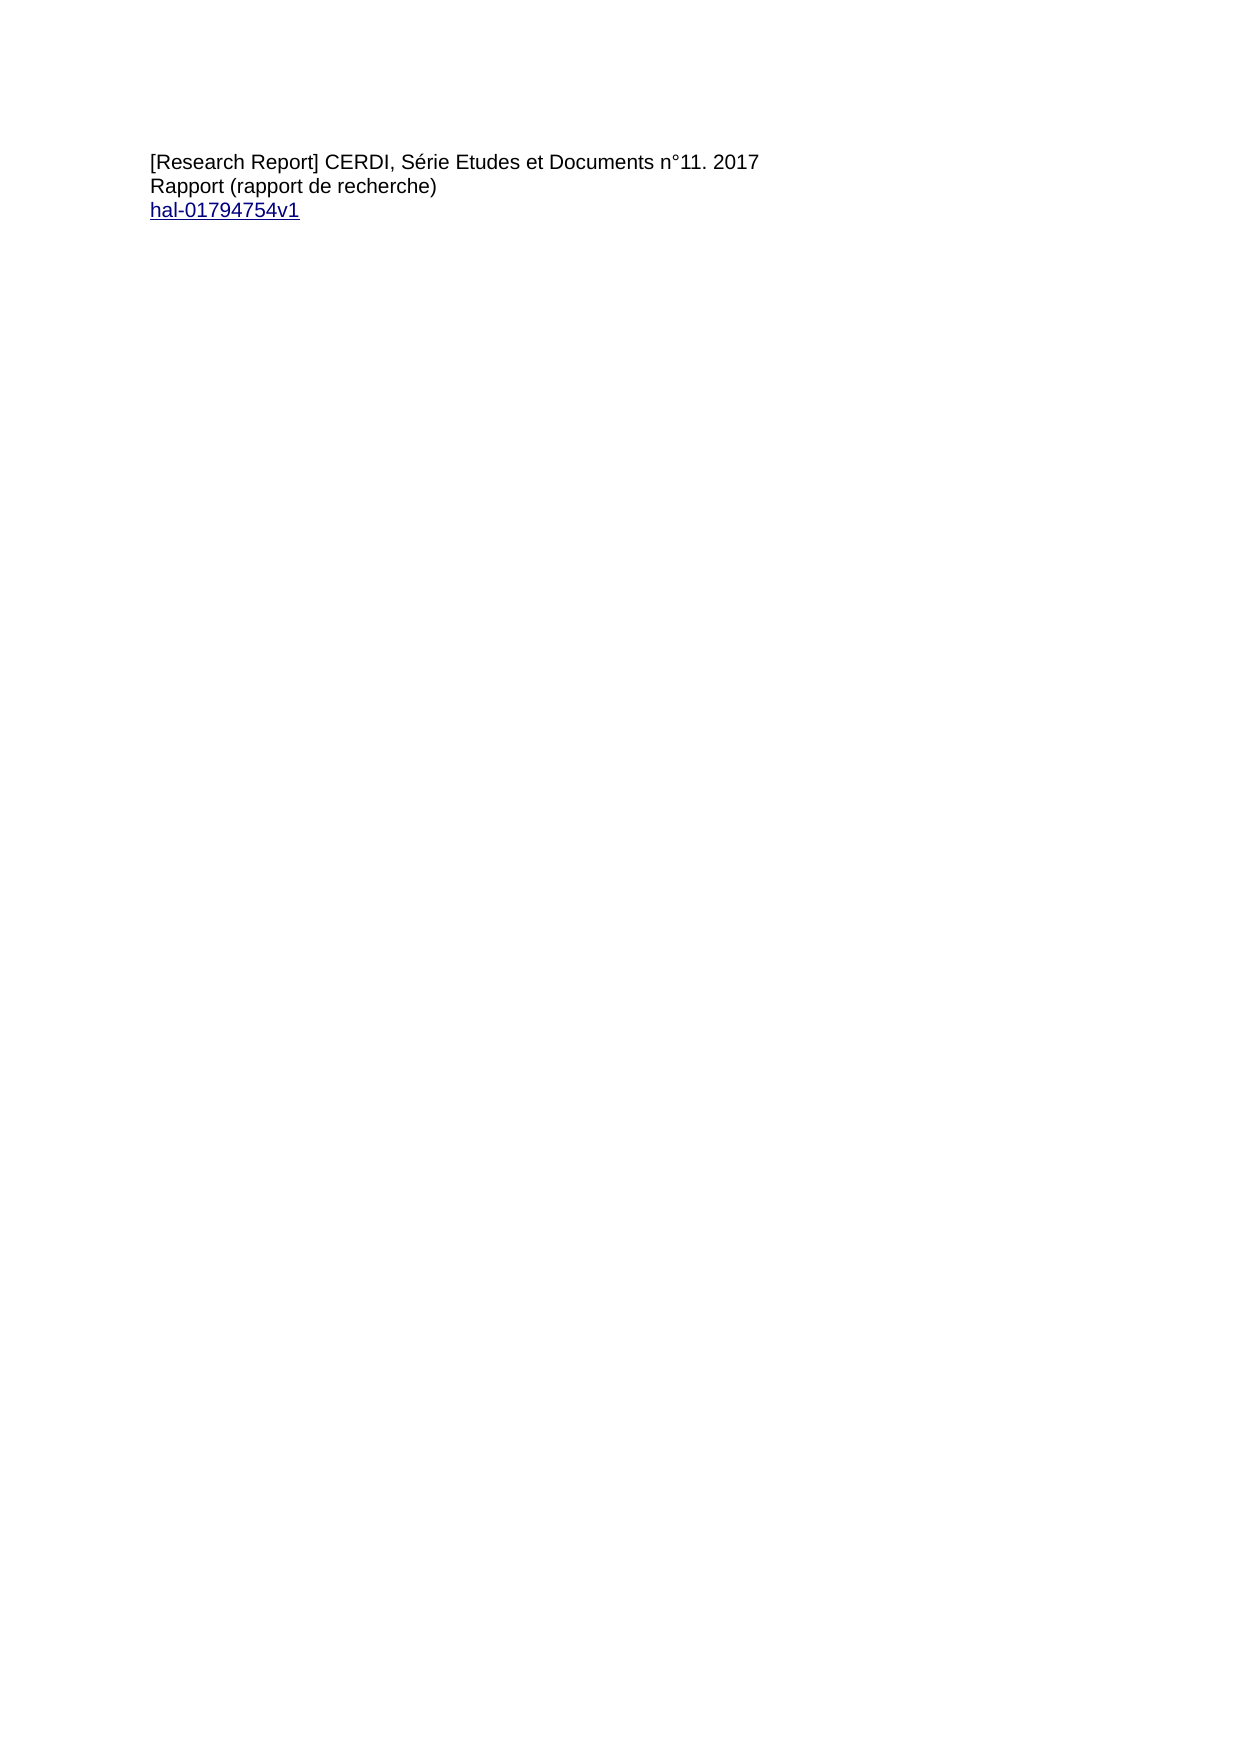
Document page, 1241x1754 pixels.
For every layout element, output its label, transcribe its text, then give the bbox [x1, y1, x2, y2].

table_cell [Research Report] CERDI, Série Etudes et Documents n°11. 2017 Rapport (rapport de recherche) hal-01794754v1 [150, 150, 1090, 222]
